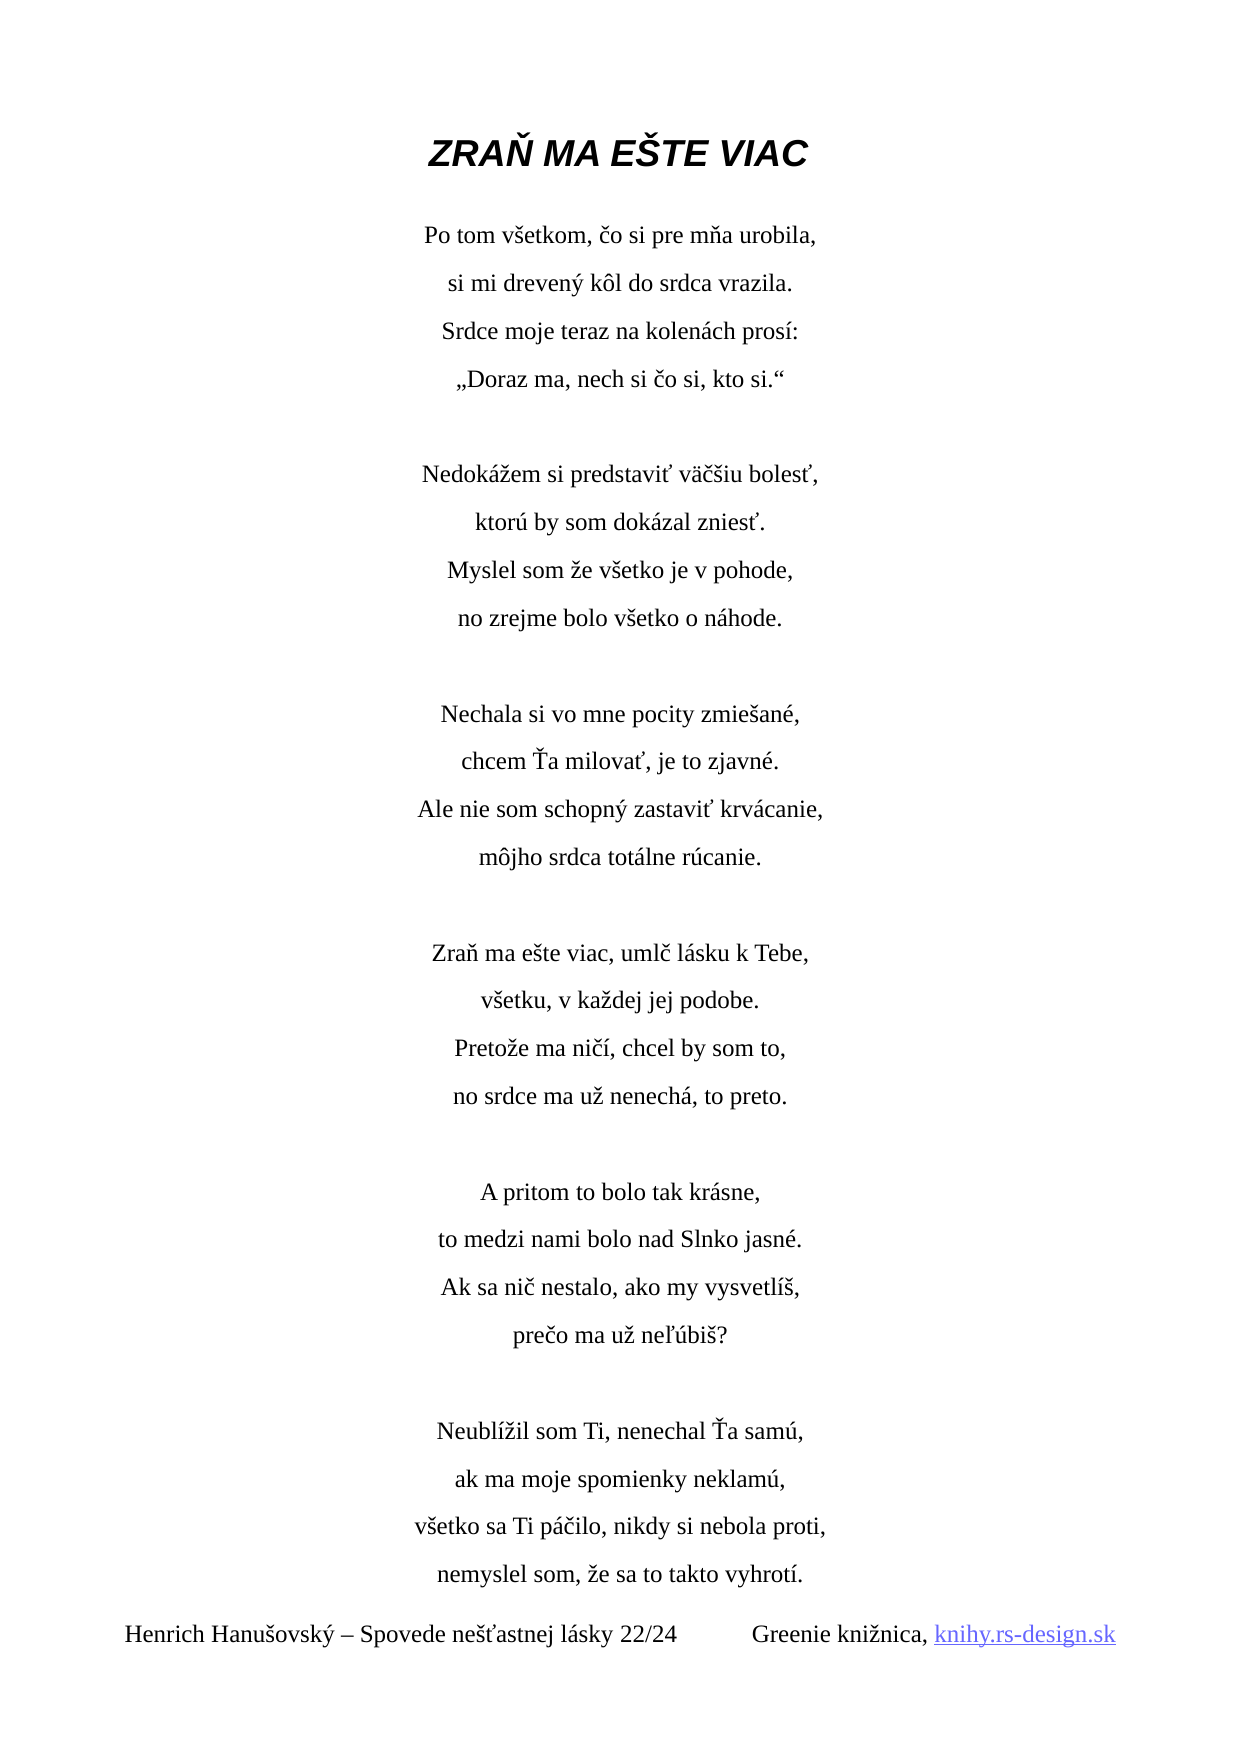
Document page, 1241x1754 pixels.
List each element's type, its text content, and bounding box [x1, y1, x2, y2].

text Zraň ma ešte viac, umlč lásku k Tebe, [106, 938, 1134, 966]
text Ale nie som schopný zastaviť krvácanie, [106, 794, 1134, 823]
text Nedokážem si predstaviť väčšiu bolesť, [106, 459, 1134, 488]
text si mi drevený kôl do srdca vrazila. [106, 268, 1134, 297]
text všetko sa Ti páčilo, nikdy si nebola proti, [106, 1511, 1134, 1540]
text A pritom to bolo tak krásne, [106, 1177, 1134, 1206]
text môjho srdca totálne rúcanie. [106, 842, 1134, 871]
text Ak sa nič nestalo, ako my vysvetlíš, [106, 1272, 1134, 1301]
text „Doraz ma, nech si čo si, kto si.“ [106, 364, 1134, 393]
text chcem Ťa milovať, je to zjavné. [106, 746, 1134, 775]
text Nechala si vo mne pocity zmiešané, [106, 699, 1134, 727]
text prečo ma už neľúbiš? [106, 1320, 1134, 1349]
text nemyslel som, že sa to takto vyhrotí. [106, 1559, 1134, 1588]
text Myslel som že všetko je v pohode, [106, 555, 1134, 584]
text ak ma moje spomienky neklamú, [106, 1464, 1134, 1492]
text no zrejme bolo všetko o náhode. [106, 603, 1134, 632]
text Neublížil som Ti, nenechal Ťa samú, [106, 1416, 1134, 1444]
subtitle ZRAŇ MA EŠTE VIAC [106, 131, 1134, 174]
text no srdce ma už nenechá, to preto. [106, 1081, 1134, 1110]
text Srdce moje teraz na kolenách prosí: [106, 316, 1134, 345]
text ktorú by som dokázal zniesť. [106, 507, 1134, 536]
text Pretože ma ničí, chcel by som to, [106, 1033, 1134, 1062]
text Po tom všetkom, čo si pre mňa urobila, [106, 221, 1134, 249]
text to medzi nami bolo nad Slnko jasné. [106, 1224, 1134, 1253]
text všetku, v každej jej podobe. [106, 986, 1134, 1014]
